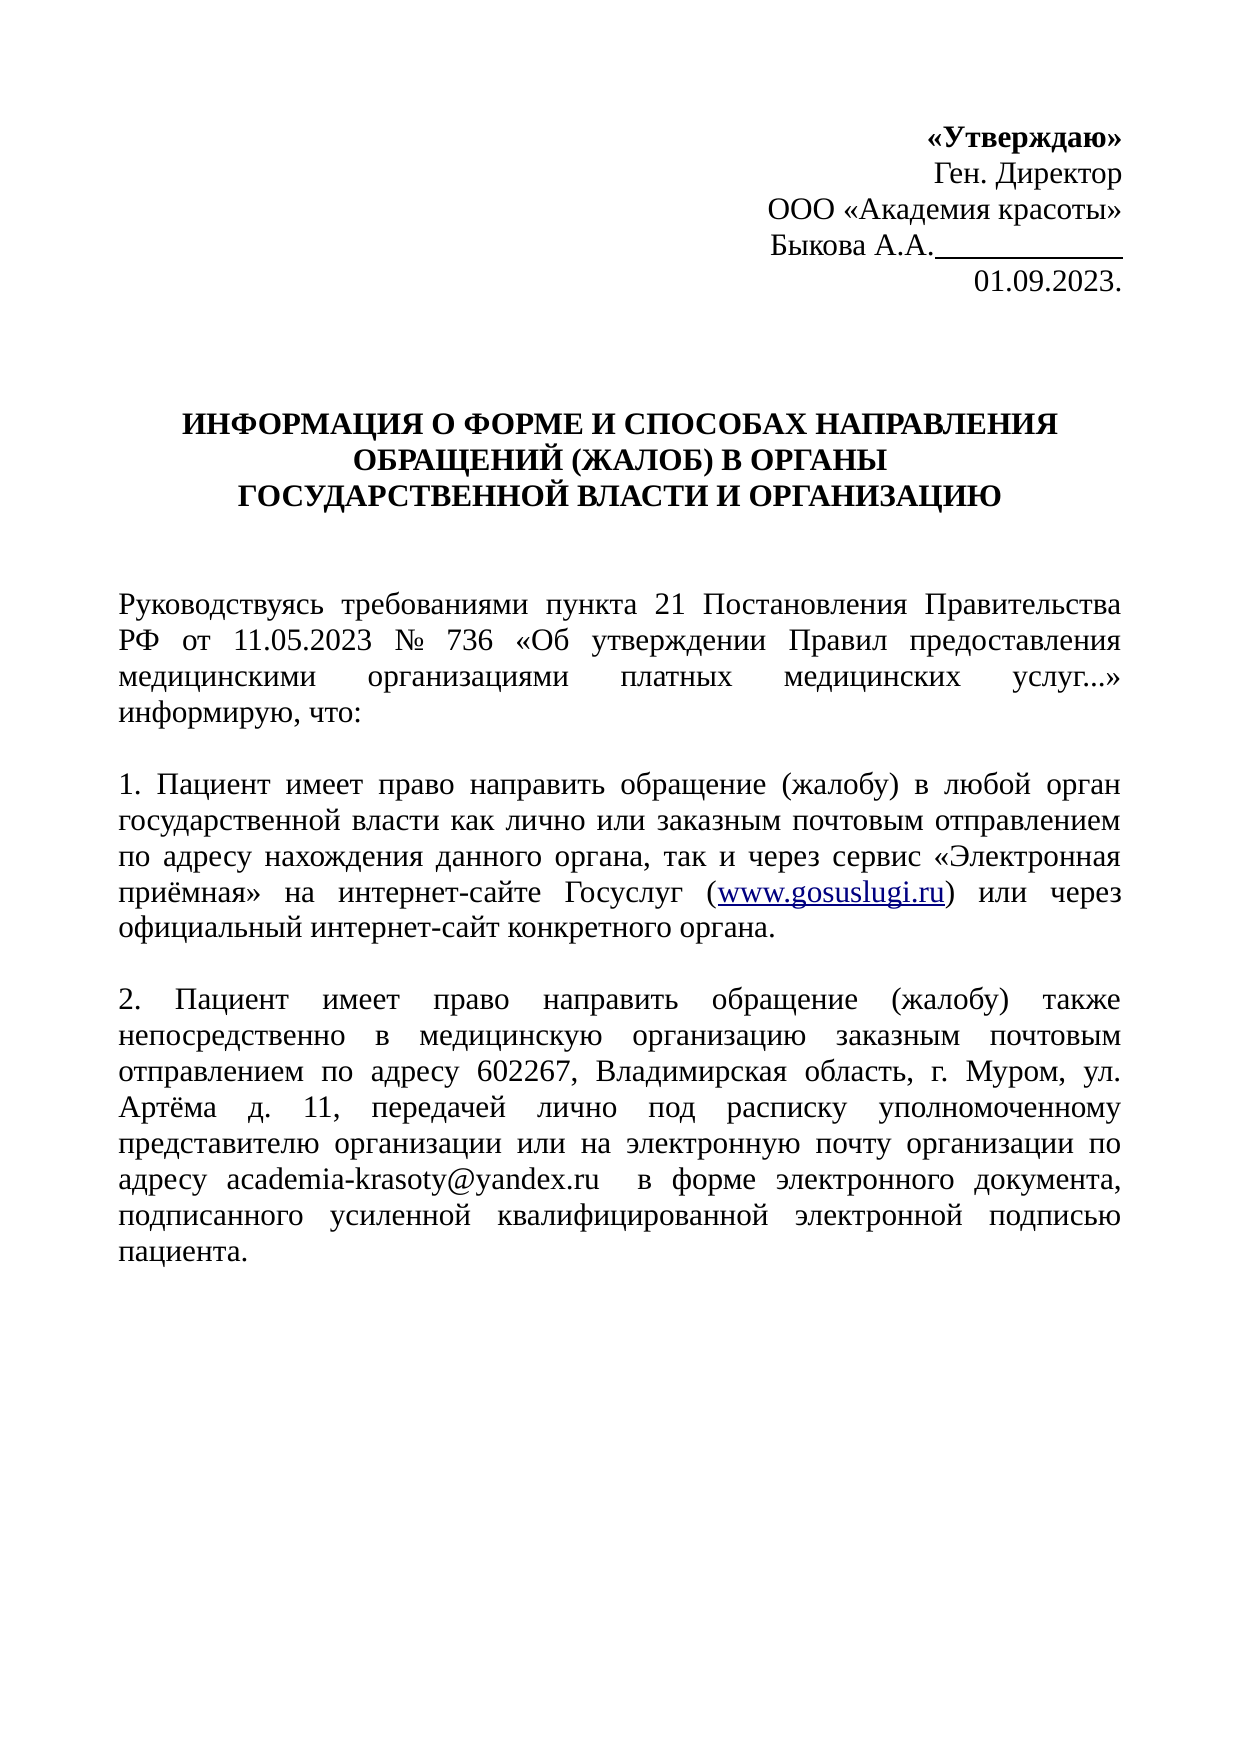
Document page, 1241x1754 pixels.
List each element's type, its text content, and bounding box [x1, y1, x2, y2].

text «Утверждаю» [118, 118, 1122, 154]
text Быкова А.А. [118, 226, 1122, 262]
text Руководствуясь требованиями пункта 21 Постановления Правительства РФ от 11.05.2023 № 736 «Об утверждении Правил предоставления медицинскими организациями платных медицинских услуг...» информирую, что: [118, 585, 1122, 729]
text ГОСУДАРСТВЕННОЙ ВЛАСТИ И ОРГАНИЗАЦИЮ [118, 477, 1122, 513]
text ООО «Академия красоты» [118, 190, 1122, 226]
text ИНФОРМАЦИЯ О ФОРМЕ И СПОСОБАХ НАПРАВЛЕНИЯ ОБРАЩЕНИЙ (ЖАЛОБ) В ОРГАНЫ [118, 406, 1122, 477]
text 2. Пациент имеет право направить обращение (жалобу) также непосредственно в медицинскую организацию заказным почтовым отправлением по адресу 602267, Владимирская область, г. Муром, ул. Артёма д. 11, передачей лично под расписку уполномоченному представителю организации или на электронную почту организации по адресу academia-krasoty@yandex.ru в форме электронного документа, подписанного усиленной квалифицированной электронной подписью пациента. [118, 981, 1122, 1268]
text 01.09.2023. [118, 262, 1122, 298]
text Ген. Директор [118, 154, 1122, 190]
text 1. Пациент имеет право направить обращение (жалобу) в любой орган государственной власти как лично или заказным почтовым отправлением по адресу нахождения данного органа, так и через сервис «Электронная приёмная» на интернет-сайте Госуслуг (www.gosuslugi.ru) или через официальный интернет-сайт конкретного органа. [118, 765, 1122, 945]
